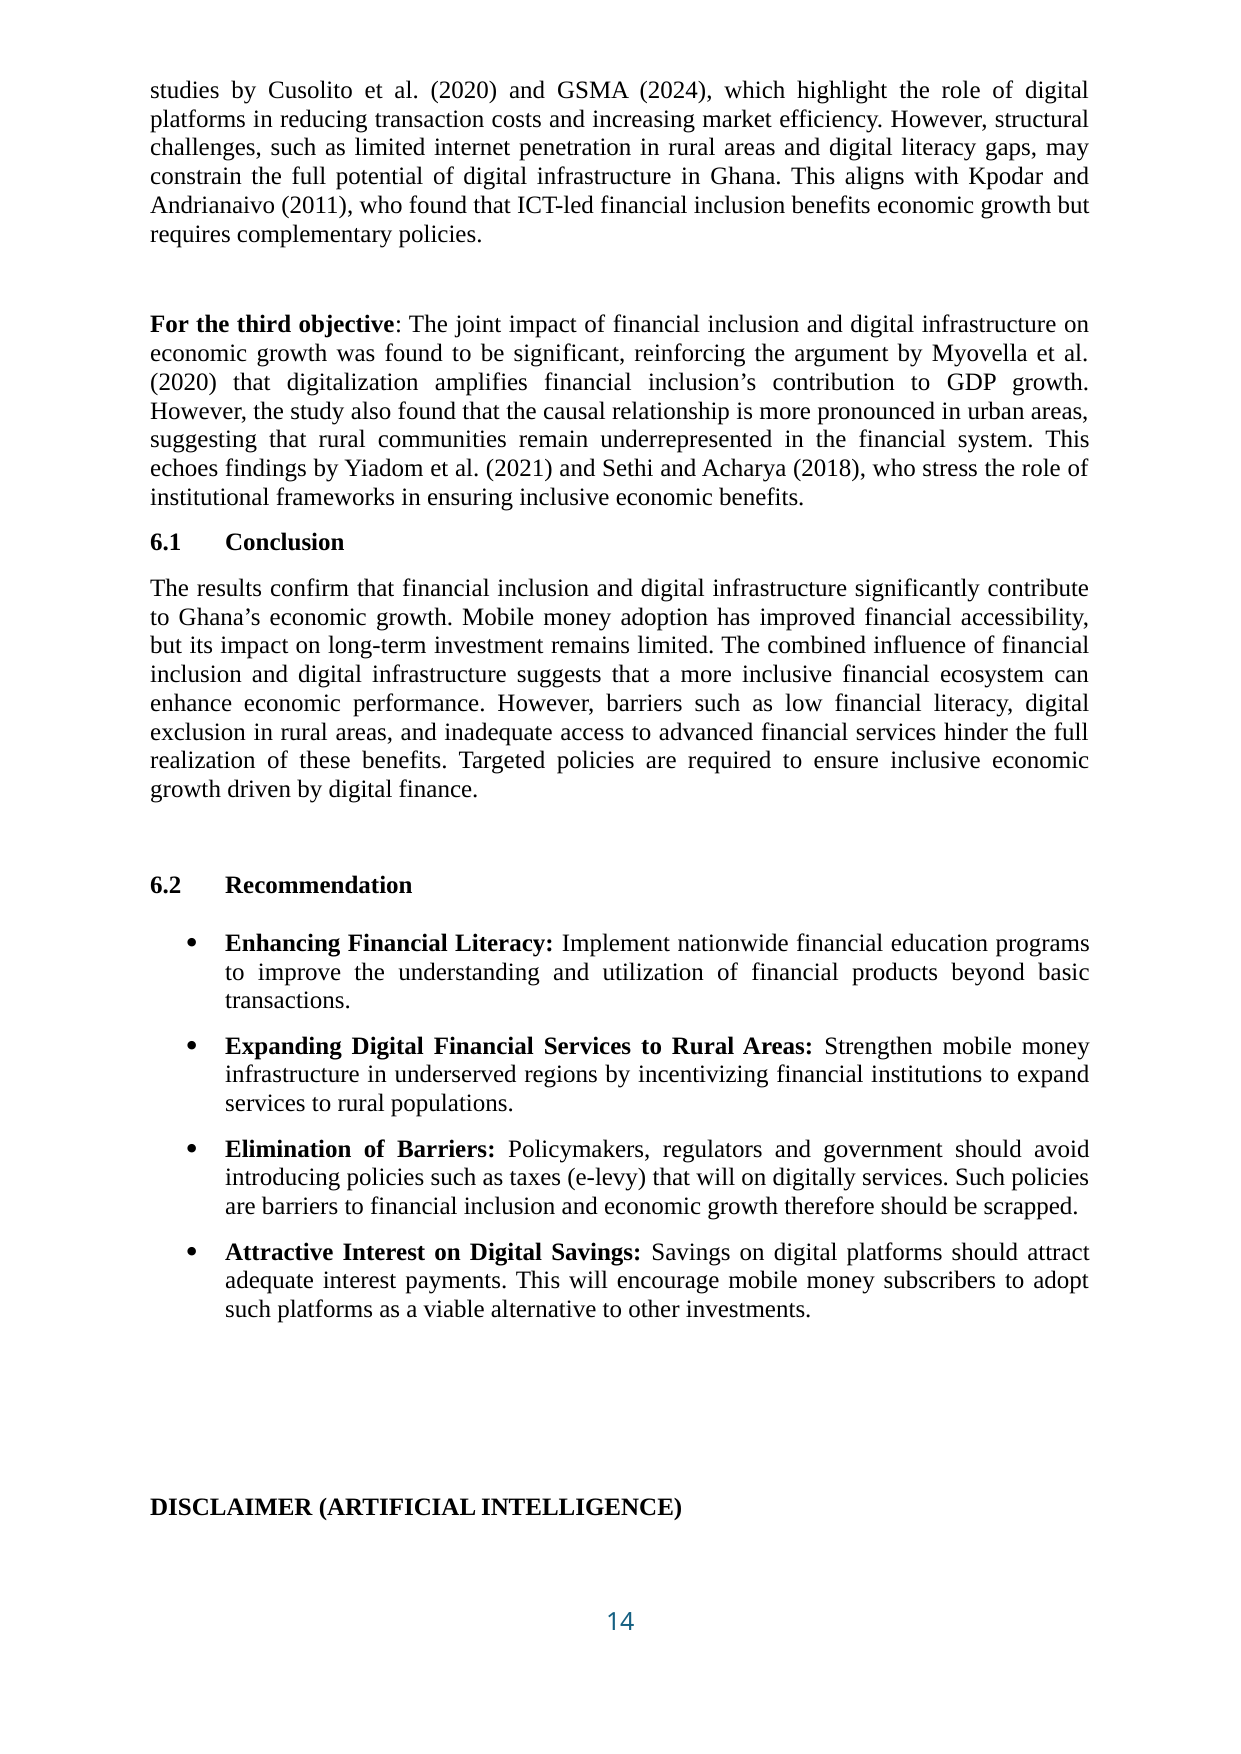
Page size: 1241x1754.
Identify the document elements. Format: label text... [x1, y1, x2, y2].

list Elimination of Barriers: Policymakers, regulators and government should avoid introducing policies such as taxes (e-levy) that will on digitally services. Such policies are barriers to financial inclusion and economic growth therefore should be scrapped. [187, 1134, 1090, 1220]
text studies by Cusolito et al. (2020) and GSMA (2024), which highlight the role of digital platforms in reducing transaction costs and increasing market efficiency. However, structural challenges, such as limited internet penetration in rural areas and digital literacy gaps, may constrain the full potential of digital infrastructure in Ghana. This aligns with Kpodar and Andrianaivo (2011), who found that ICT-led financial inclusion benefits economic growth but requires complementary policies. [150, 75, 1090, 247]
text For the third objective: The joint impact of financial inclusion and digital infrastructure on economic growth was found to be significant, reinforcing the argument by Myovella et al. (2020) that digitalization amplifies financial inclusion’s contribution to GDP growth. However, the study also found that the causal relationship is more pronounced in urban areas, suggesting that rural communities remain underrepresented in the financial system. This echoes findings by Yiadom et al. (2021) and Sethi and Acharya (2018), who stress the role of institutional frameworks in ensuring inclusive economic benefits. [150, 309, 1090, 511]
text 6.1 Conclusion [150, 527, 1090, 556]
text 6.2 Recommendation [150, 870, 1090, 899]
list Enhancing Financial Literacy: Implement nationwide financial education programs to improve the understanding and utilization of financial products beyond basic transactions. [187, 928, 1090, 1014]
text The results confirm that financial inclusion and digital infrastructure significantly contribute to Ghana’s economic growth. Mobile money adoption has improved financial accessibility, but its impact on long-term investment remains limited. The combined influence of financial inclusion and digital infrastructure suggests that a more inclusive financial ecosystem can enhance economic performance. However, barriers such as low financial literacy, digital exclusion in rural areas, and inadequate access to advanced financial services hinder the full realization of these benefits. Targeted policies are required to ensure inclusive economic growth driven by digital finance. [150, 573, 1090, 803]
text DISCLAIMER (ARTIFICIAL INTELLIGENCE) [150, 1492, 1090, 1520]
list Attractive Interest on Digital Savings: Savings on digital platforms should attract adequate interest payments. This will encourage mobile money subscribers to adopt such platforms as a viable alternative to other investments. [187, 1237, 1090, 1323]
list Expanding Digital Financial Services to Rural Areas: Strengthen mobile money infrastructure in underserved regions by incentivizing financial institutions to expand services to rural populations. [187, 1031, 1090, 1117]
